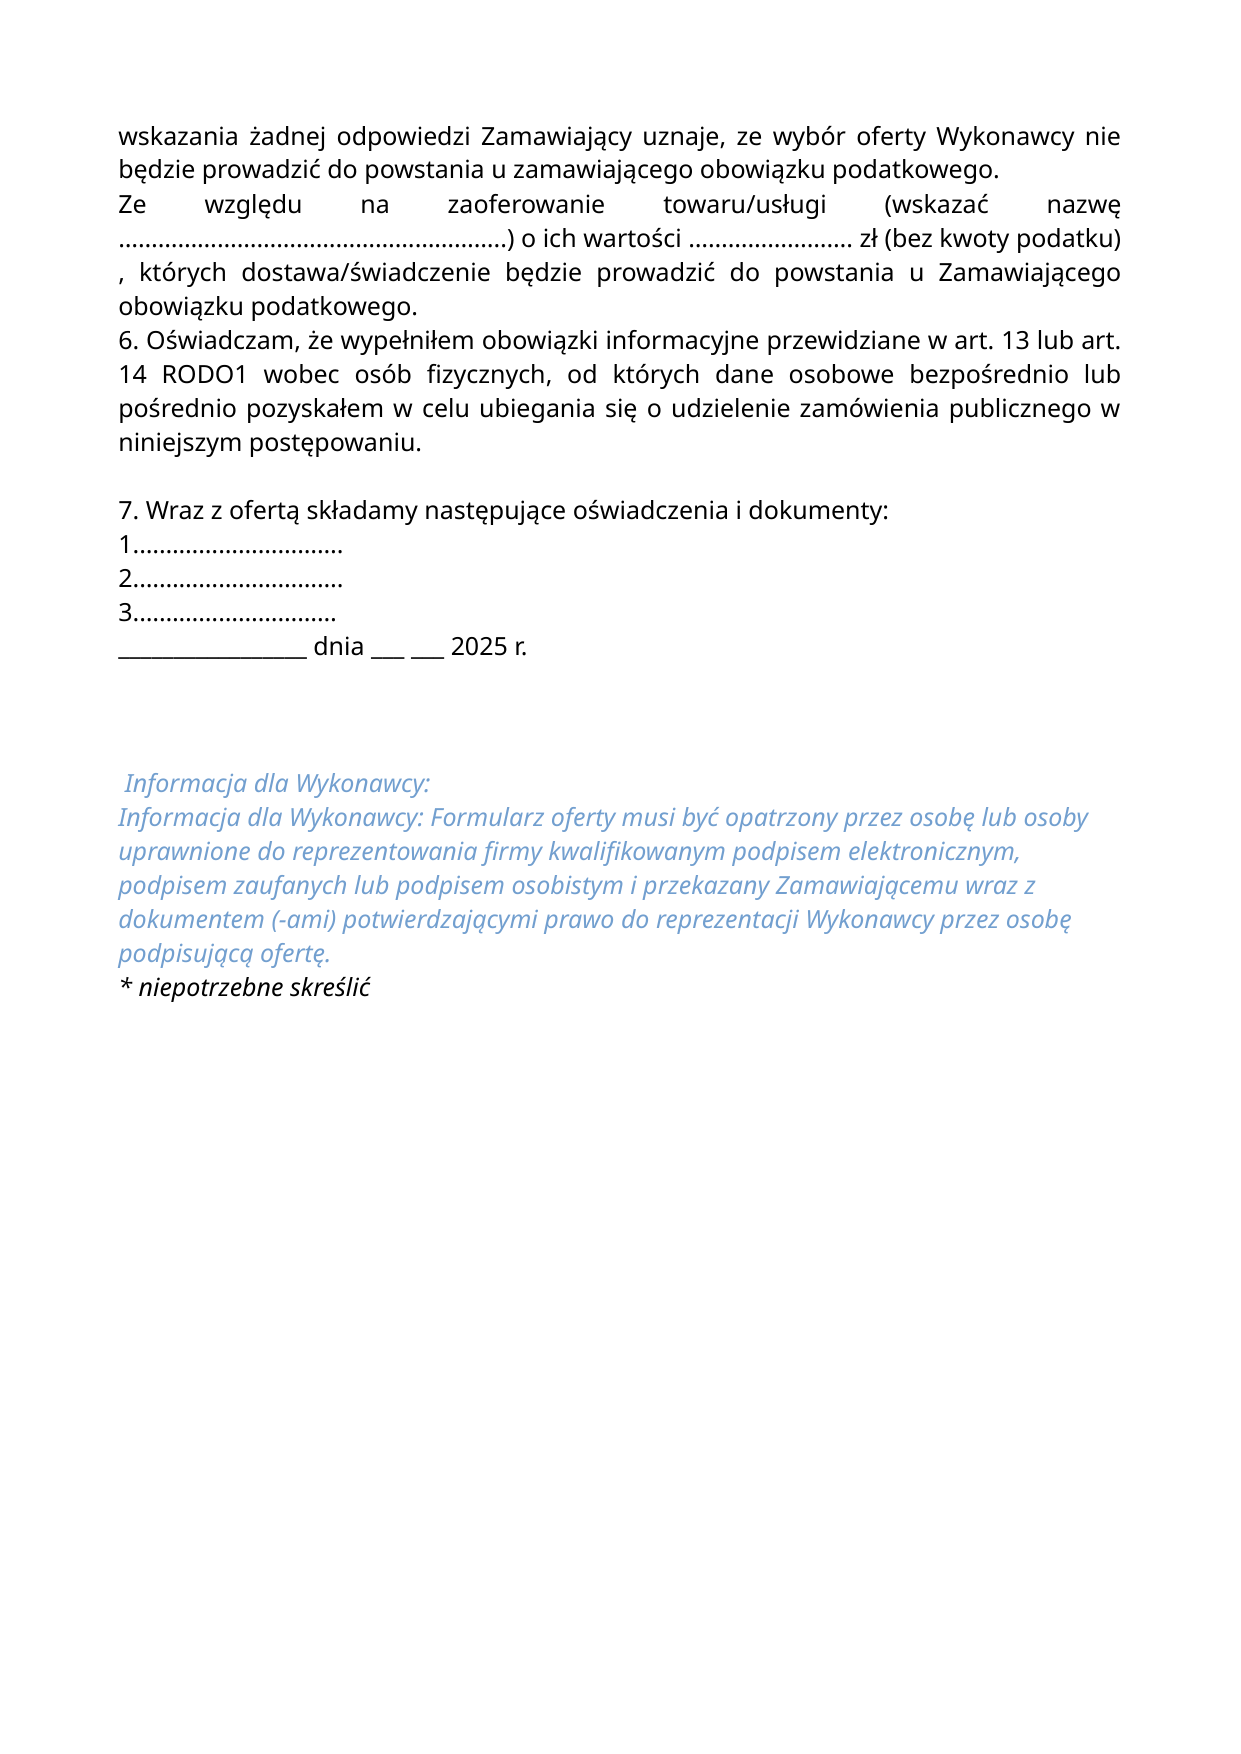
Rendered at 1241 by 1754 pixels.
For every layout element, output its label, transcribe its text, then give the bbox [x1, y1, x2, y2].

text * niepotrzebne skreślić [118, 970, 1122, 1004]
text 3.………………………… [118, 595, 1122, 629]
text wskazania żadnej odpowiedzi Zamawiający uznaje, ze wybór oferty Wykonawcy nie będzie prowadzić do powstania u zamawiającego obowiązku podatkowego. [118, 118, 1122, 186]
text 2.…………………………. [118, 561, 1122, 595]
text 6. Oświadczam, że wypełniłem obowiązki informacyjne przewidziane w art. 13 lub art. 14 RODO1 wobec osób fizycznych, od których dane osobowe bezpośrednio lub pośrednio pozyskałem w celu ubiegania się o udzielenie zamówienia publicznego w niniejszym postępowaniu. [118, 322, 1122, 459]
text 1.…………………………. [118, 527, 1122, 561]
text Informacja dla Wykonawcy: Formularz oferty musi być opatrzony przez osobę lub osoby uprawnione do reprezentowania firmy kwalifikowanym podpisem elektronicznym, podpisem zaufanych lub podpisem osobistym i przekazany Zamawiającemu wraz z dokumentem (-ami) potwierdzającymi prawo do reprezentacji Wykonawcy przez osobę podpisującą ofertę. [118, 799, 1122, 970]
text 7. Wraz z ofertą składamy następujące oświadczenia i dokumenty: [118, 493, 1122, 527]
text Ze względu na zaoferowanie towaru/usługi (wskazać nazwę …………………………………………………..) o ich wartości ……………………. zł (bez kwoty podatku) , których dostawa/świadczenie będzie prowadzić do powstania u Zamawiającego obowiązku podatkowego. [118, 186, 1122, 322]
text Informacja dla Wykonawcy: [118, 765, 1122, 799]
text _________________ dnia ___ ___ 2025 r. [118, 629, 1122, 663]
